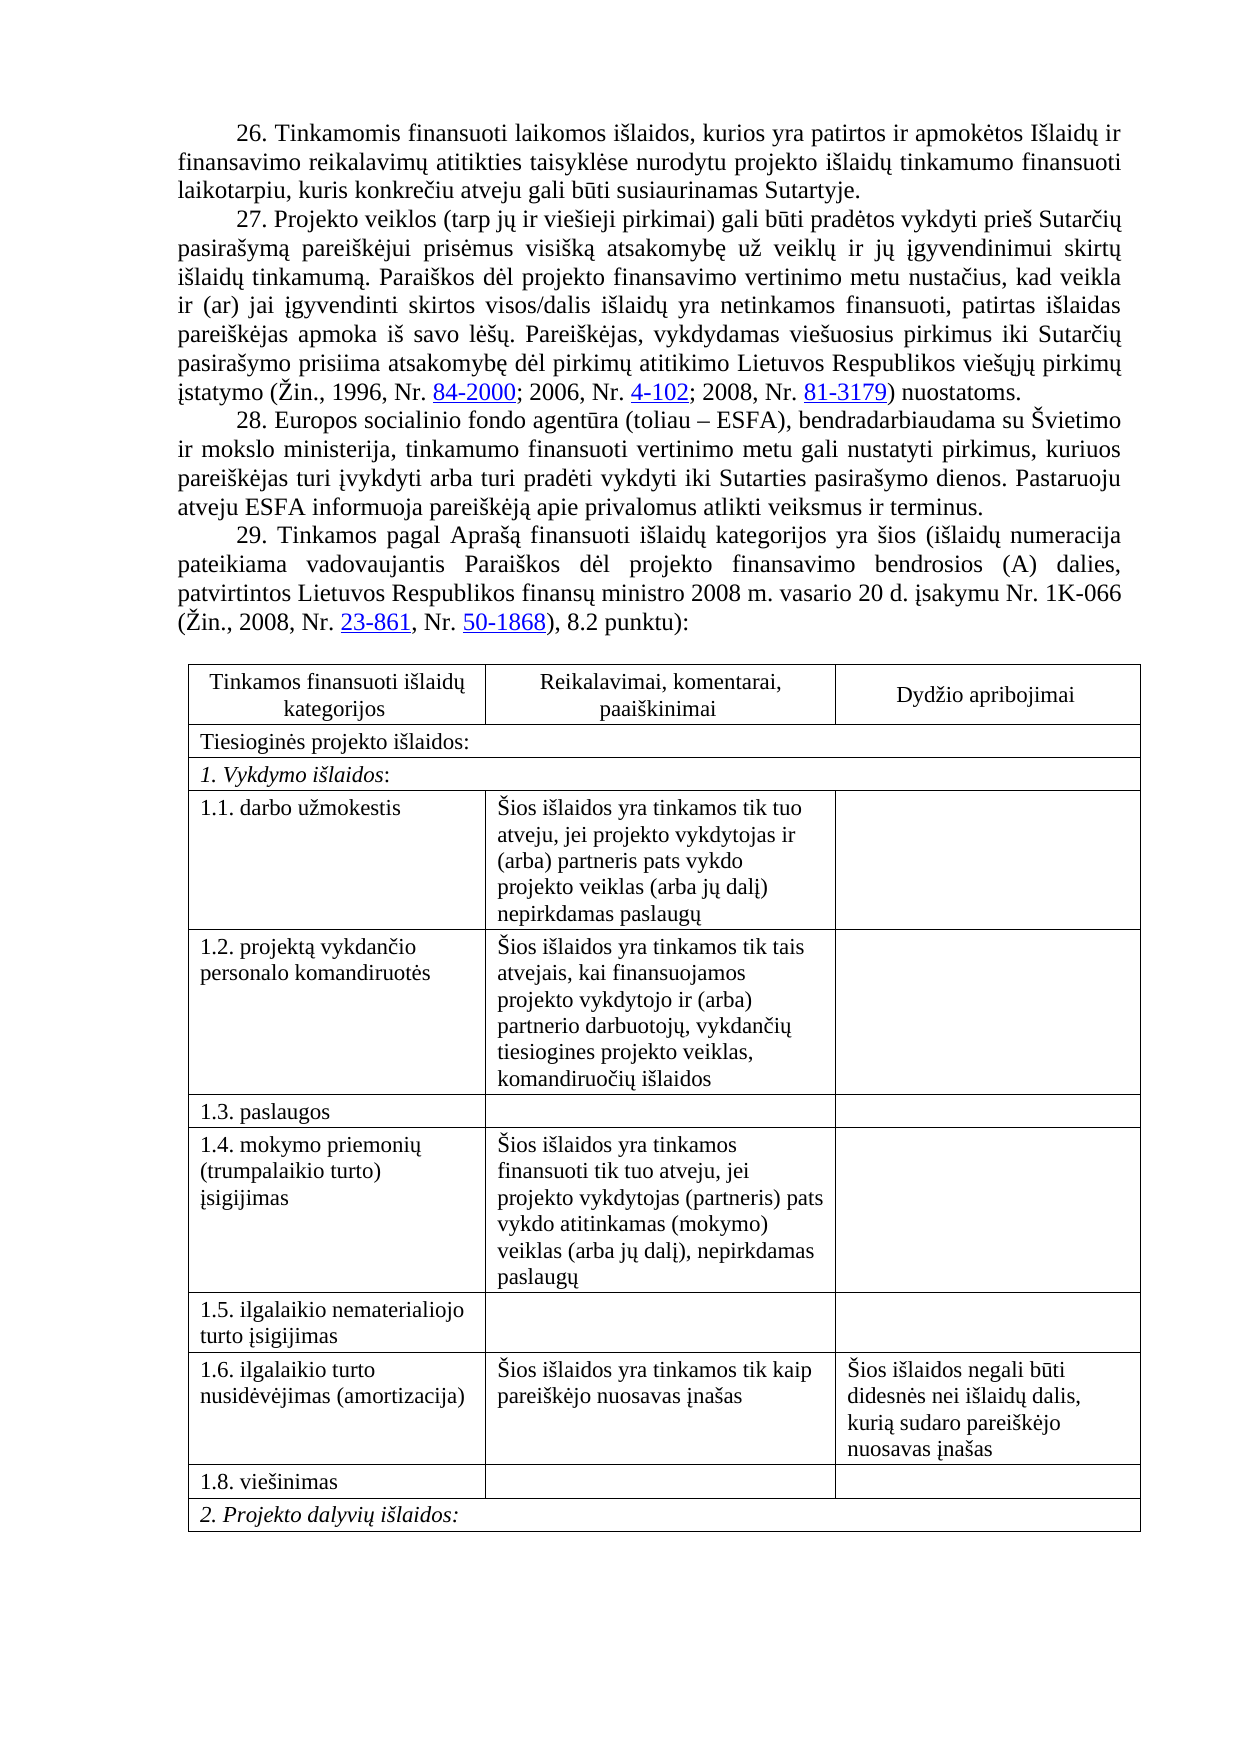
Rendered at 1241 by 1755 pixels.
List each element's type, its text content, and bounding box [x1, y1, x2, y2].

table_cell 1.6. ilgalaikio turto nusidėvėjimas (amortizacija) [189, 1353, 485, 1464]
table_cell Šios išlaidos yra tinkamos tik tuo atveju, jei projekto vykdytojas ir (arba) partneris pats vykdo projekto veiklas (arba jų dalį) nepirkdamas paslaugų [486, 791, 835, 929]
table_cell [836, 1293, 1140, 1352]
text 29. Tinkamos pagal Aprašą finansuoti išlaidų kategorijos yra šios (išlaidų numeracija pateikiama vadovaujantis Paraiškos dėl projekto finansavimo bendrosios (A) dalies, patvirtintos Lietuvos Respublikos finansų ministro 2008 m. vasario 20 d. įsakymu Nr. 1K-066 (Žin., 2008, Nr. 23-861, Nr. 50-1868), 8.2 punktu): [177, 521, 1122, 636]
table_cell 1.1. darbo užmokestis [189, 791, 485, 929]
table_cell 2. Projekto dalyvių išlaidos: [189, 1499, 1140, 1531]
table_cell [836, 1128, 1140, 1292]
table_cell 1.2. projektą vykdančio personalo komandiruotės [189, 930, 485, 1094]
text 28. Europos socialinio fondo agentūra (toliau – ESFA), bendradarbiaudama su Švietimo ir mokslo ministerija, tinkamumo finansuoti vertinimo metu gali nustatyti pirkimus, kuriuos pareiškėjas turi įvykdyti arba turi pradėti vykdyti iki Sutarties pasirašymo dienos. Pastaruoju atveju ESFA informuoja pareiškėją apie privalomus atlikti veiksmus ir terminus. [177, 406, 1122, 521]
table_cell 1.4. mokymo priemonių (trumpalaikio turto) įsigijimas [189, 1128, 485, 1292]
table_cell 1.8. viešinimas [189, 1465, 485, 1497]
table_cell [836, 1465, 1140, 1497]
table_header Dydžio apribojimai [836, 665, 1140, 724]
table_cell [486, 1095, 835, 1127]
table_header Tinkamos finansuoti išlaidų kategorijos [189, 665, 485, 724]
table_cell Šios išlaidos yra tinkamos tik tais atvejais, kai finansuojamos projekto vykdytojo ir (arba) partnerio darbuotojų, vykdančių tiesiogines projekto veiklas, komandiruočių išlaidos [486, 930, 835, 1094]
text 26. Tinkamomis finansuoti laikomos išlaidos, kurios yra patirtos ir apmokėtos Išlaidų ir finansavimo reikalavimų atitikties taisyklėse nurodytu projekto išlaidų tinkamumo finansuoti laikotarpiu, kuris konkrečiu atveju gali būti susiaurinamas Sutartyje. [177, 118, 1122, 204]
table_cell [486, 1293, 835, 1352]
table_cell 1.3. paslaugos [189, 1095, 485, 1127]
table_cell Šios išlaidos yra tinkamos tik kaip pareiškėjo nuosavas įnašas [486, 1353, 835, 1464]
table_cell Šios išlaidos negali būti didesnės nei išlaidų dalis, kurią sudaro pareiškėjo nuosavas įnašas [836, 1353, 1140, 1464]
table_cell Tiesioginės projekto išlaidos: [189, 725, 1140, 757]
table_cell Šios išlaidos yra tinkamos finansuoti tik tuo atveju, jei projekto vykdytojas (partneris) pats vykdo atitinkamas (mokymo) veiklas (arba jų dalį), nepirkdamas paslaugų [486, 1128, 835, 1292]
table_cell 1.5. ilgalaikio nematerialiojo turto įsigijimas [189, 1293, 485, 1352]
table_cell 1. Vykdymo išlaidos: [189, 758, 1140, 790]
table_cell [836, 791, 1140, 929]
text 27. Projekto veiklos (tarp jų ir viešieji pirkimai) gali būti pradėtos vykdyti prieš Sutarčių pasirašymą pareiškėjui prisėmus visišką atsakomybę už veiklų ir jų įgyvendinimui skirtų išlaidų tinkamumą. Paraiškos dėl projekto finansavimo vertinimo metu nustačius, kad veikla ir (ar) jai įgyvendinti skirtos visos/dalis išlaidų yra netinkamos finansuoti, patirtas išlaidas pareiškėjas apmoka iš savo lėšų. Pareiškėjas, vykdydamas viešuosius pirkimus iki Sutarčių pasirašymo prisiima atsakomybę dėl pirkimų atitikimo Lietuvos Respublikos viešųjų pirkimų įstatymo (Žin., 1996, Nr. 84-2000; 2006, Nr. 4-102; 2008, Nr. 81-3179) nuostatoms. [177, 204, 1122, 406]
table_cell [836, 1095, 1140, 1127]
table_header Reikalavimai, komentarai, paaiškinimai [486, 665, 835, 724]
table_cell [486, 1465, 835, 1497]
table_cell [836, 930, 1140, 1094]
